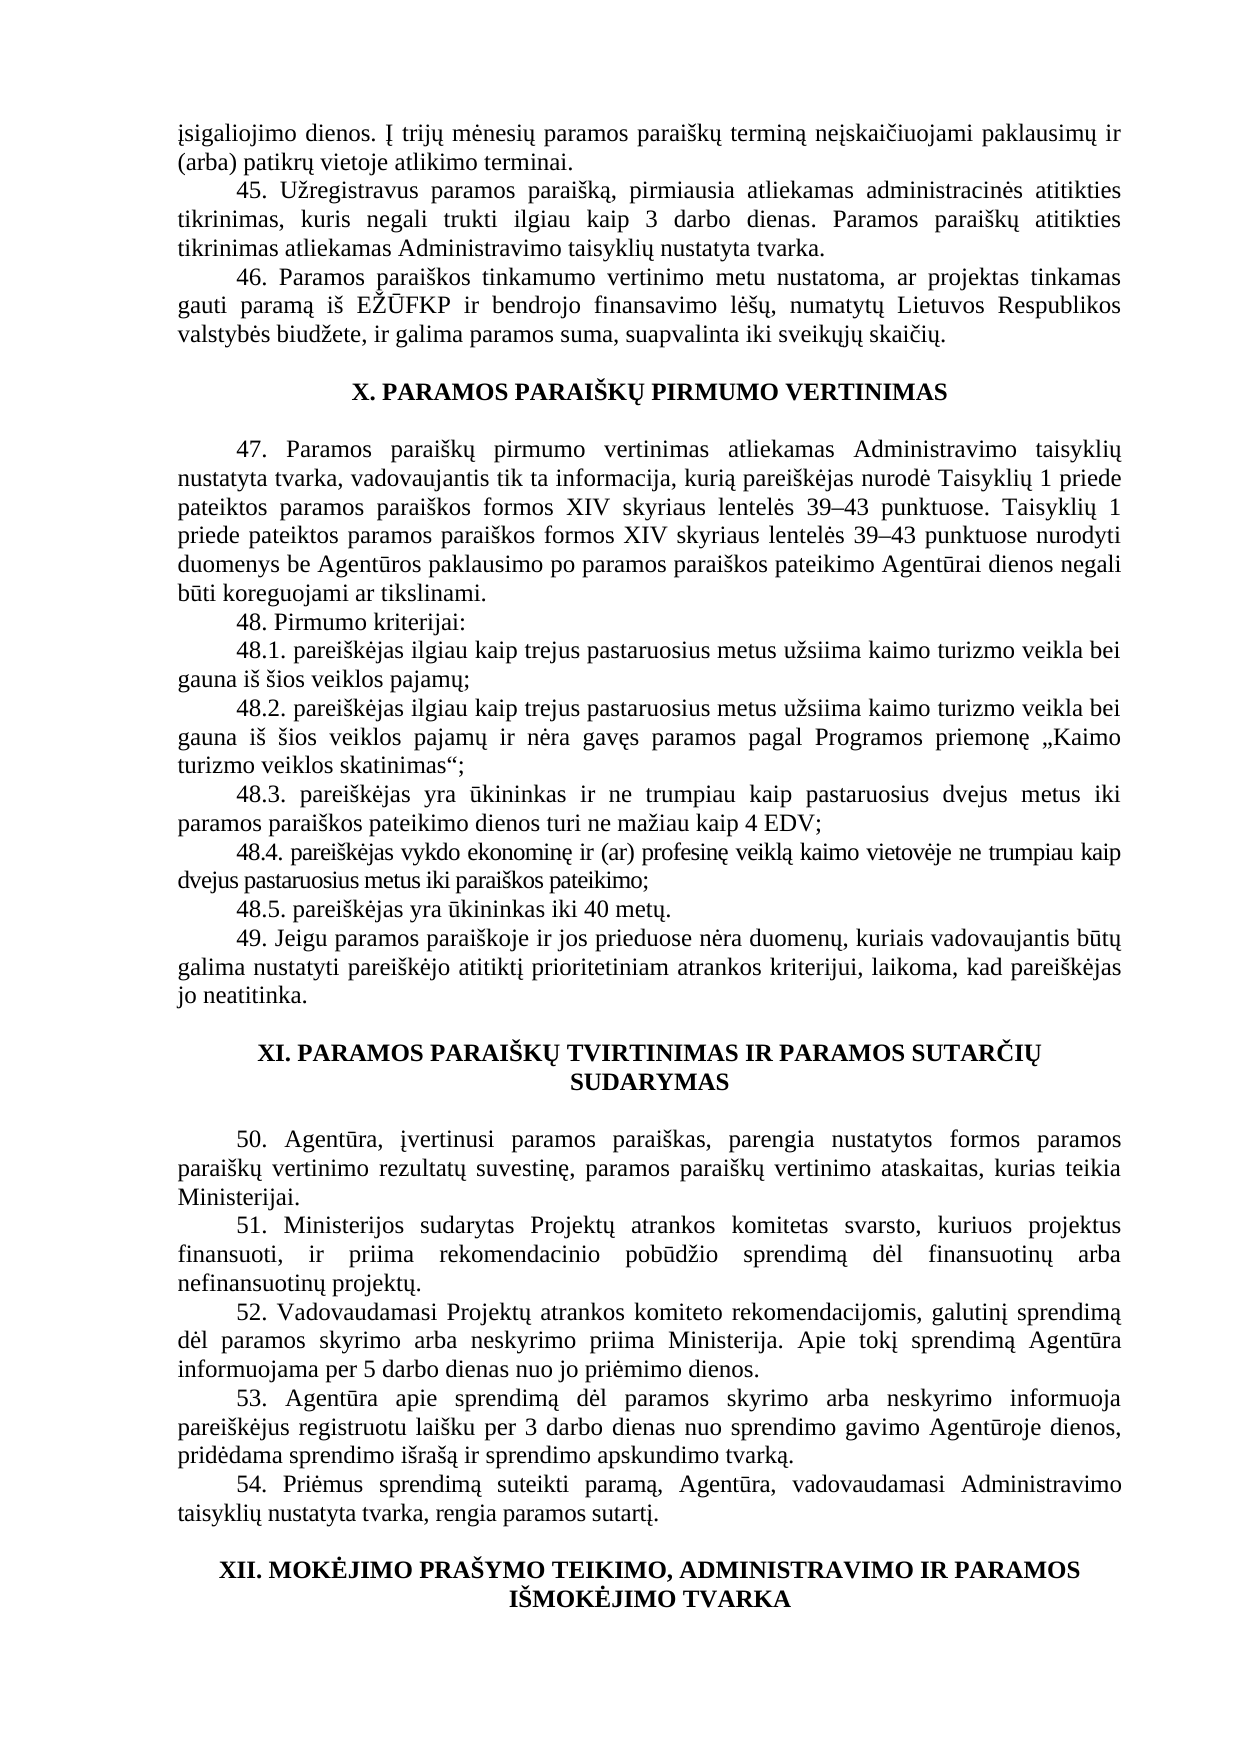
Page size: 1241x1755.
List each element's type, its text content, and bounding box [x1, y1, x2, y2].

text 45. Užregistravus paramos paraišką, pirmiausia atliekamas administracinės atitikties tikrinimas, kuris negali trukti ilgiau kaip 3 darbo dienas. Paramos paraiškų atitikties tikrinimas atliekamas Administravimo taisyklių nustatyta tvarka. [177, 176, 1122, 262]
text 48.5. pareiškėjas yra ūkininkas iki 40 metų. [177, 894, 1122, 923]
text 49. Jeigu paramos paraiškoje ir jos prieduose nėra duomenų, kuriais vadovaujantis būtų galima nustatyti pareiškėjo atitiktį prioritetiniam atrankos kriterijui, laikoma, kad pareiškėjas jo neatitinka. [177, 923, 1122, 1009]
text XI. PARAMOS PARAIŠKŲ TVIRTINIMAS IR PARAMOS SUTARČIŲ SUDARYMAS [177, 1038, 1122, 1096]
text 47. Paramos paraiškų pirmumo vertinimas atliekamas Administravimo taisyklių nustatyta tvarka, vadovaujantis tik ta informacija, kurią pareiškėjas nurodė Taisyklių 1 priede pateiktos paramos paraiškos formos XIV skyriaus lentelės 39–43 punktuose. Taisyklių 1 priede pateiktos paramos paraiškos formos XIV skyriaus lentelės 39–43 punktuose nurodyti duomenys be Agentūros paklausimo po paramos paraiškos pateikimo Agentūrai dienos negali būti koreguojami ar tikslinami. [177, 434, 1122, 607]
text XII. MOKĖJIMO PRAŠYMO TEIKIMO, ADMINISTRAVIMO IR PARAMOS IŠMOKĖJIMO TVARKA [177, 1556, 1122, 1613]
text 52. Vadovaudamasi Projektų atrankos komiteto rekomendacijomis, galutinį sprendimą dėl paramos skyrimo arba neskyrimo priima Ministerija. Apie tokį sprendimą Agentūra informuojama per 5 darbo dienas nuo jo priėmimo dienos. [177, 1297, 1122, 1383]
text 48.4. pareiškėjas vykdo ekonominę ir (ar) profesinę veiklą kaimo vietovėje ne trumpiau kaip dvejus pastaruosius metus iki paraiškos pateikimo; [177, 837, 1122, 894]
text 50. Agentūra, įvertinusi paramos paraiškas, parengia nustatytos formos paramos paraiškų vertinimo rezultatų suvestinę, paramos paraiškų vertinimo ataskaitas, kurias teikia Ministerijai. [177, 1124, 1122, 1211]
text X. PARAMOS PARAIŠKŲ PIRMUMO VERTINIMAS [177, 377, 1122, 406]
text 48.2. pareiškėjas ilgiau kaip trejus pastaruosius metus užsiima kaimo turizmo veikla bei gauna iš šios veiklos pajamų ir nėra gavęs paramos pagal Programos priemonę „Kaimo turizmo veiklos skatinimas“; [177, 693, 1122, 779]
text įsigaliojimo dienos. Į trijų mėnesių paramos paraiškų terminą neįskaičiuojami paklausimų ir (arba) patikrų vietoje atlikimo terminai. [177, 118, 1122, 176]
text 53. Agentūra apie sprendimą dėl paramos skyrimo arba neskyrimo informuoja pareiškėjus registruotu laišku per 3 darbo dienas nuo sprendimo gavimo Agentūroje dienos, pridėdama sprendimo išrašą ir sprendimo apskundimo tvarką. [177, 1383, 1122, 1469]
text 51. Ministerijos sudarytas Projektų atrankos komitetas svarsto, kuriuos projektus finansuoti, ir priima rekomendacinio pobūdžio sprendimą dėl finansuotinų arba nefinansuotinų projektų. [177, 1211, 1122, 1297]
text 48. Pirmumo kriterijai: [177, 607, 1122, 636]
text 46. Paramos paraiškos tinkamumo vertinimo metu nustatoma, ar projektas tinkamas gauti paramą iš EŽŪFKP ir bendrojo finansavimo lėšų, numatytų Lietuvos Respublikos valstybės biudžete, ir galima paramos suma, suapvalinta iki sveikųjų skaičių. [177, 262, 1122, 348]
text 54. Priėmus sprendimą suteikti paramą, Agentūra, vadovaudamasi Administravimo taisyklių nustatyta tvarka, rengia paramos sutartį. [177, 1469, 1122, 1527]
text 48.3. pareiškėjas yra ūkininkas ir ne trumpiau kaip pastaruosius dvejus metus iki paramos paraiškos pateikimo dienos turi ne mažiau kaip 4 EDV; [177, 779, 1122, 837]
text 48.1. pareiškėjas ilgiau kaip trejus pastaruosius metus užsiima kaimo turizmo veikla bei gauna iš šios veiklos pajamų; [177, 636, 1122, 693]
